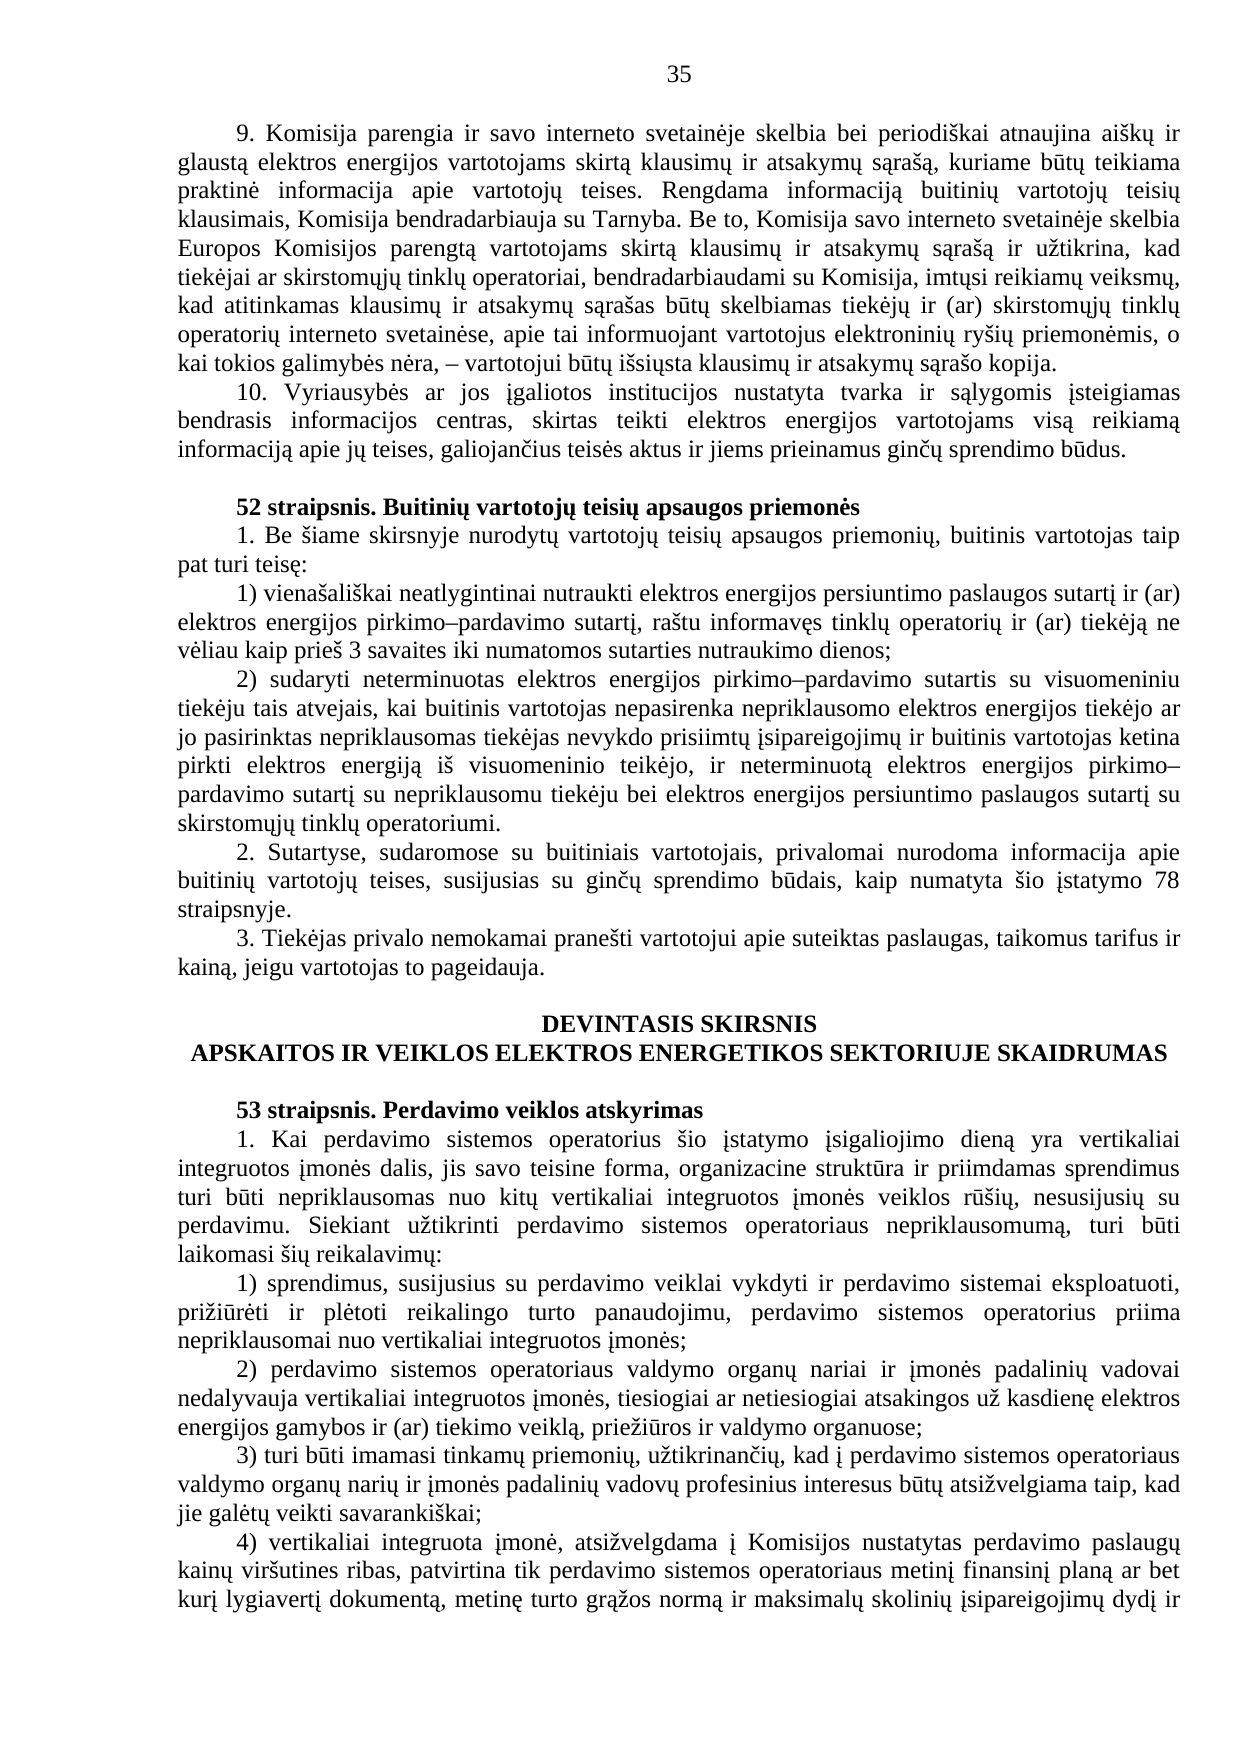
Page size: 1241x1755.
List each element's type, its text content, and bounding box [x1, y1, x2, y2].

text DEVINTASIS SKIRSNIS [177, 1009, 1181, 1038]
text 52 straipsnis. Buitinių vartotojų teisių apsaugos priemonės [177, 492, 1181, 521]
text 3) turi būti imamasi tinkamų priemonių, užtikrinančių, kad į perdavimo sistemos operatoriaus valdymo organų narių ir įmonės padalinių vadovų profesinius interesus būtų atsižvelgiama taip, kad jie galėtų veikti savarankiškai; [177, 1441, 1181, 1527]
text 2) perdavimo sistemos operatoriaus valdymo organų nariai ir įmonės padalinių vadovai nedalyvauja vertikaliai integruotos įmonės, tiesiogiai ar netiesiogiai atsakingos už kasdienę elektros energijos gamybos ir (ar) tiekimo veiklą, priežiūros ir valdymo organuose; [177, 1354, 1181, 1441]
text 4) vertikaliai integruota įmonė, atsižvelgdama į Komisijos nustatytas perdavimo paslaugų kainų viršutines ribas, patvirtina tik perdavimo sistemos operatoriaus metinį finansinį planą ar bet kurį lygiavertį dokumentą, metinę turto grąžos normą ir maksimalų skolinių įsipareigojimų dydį ir [177, 1527, 1181, 1613]
text 1) vienašališkai neatlygintinai nutraukti elektros energijos persiuntimo paslaugos sutartį ir (ar) elektros energijos pirkimo–pardavimo sutartį, raštu informavęs tinklų operatorių ir (ar) tiekėją ne vėliau kaip prieš 3 savaites iki numatomos sutarties nutraukimo dienos; [177, 578, 1181, 664]
text 1. Kai perdavimo sistemos operatorius šio įstatymo įsigaliojimo dieną yra vertikaliai integruotos įmonės dalis, jis savo teisine forma, organizacine struktūra ir priimdamas sprendimus turi būti nepriklausomas nuo kitų vertikaliai integruotos įmonės veiklos rūšių, nesusijusių su perdavimu. Siekiant užtikrinti perdavimo sistemos operatoriaus nepriklausomumą, turi būti laikomasi šių reikalavimų: [177, 1124, 1181, 1268]
text 10. Vyriausybės ar jos įgaliotos institucijos nustatyta tvarka ir sąlygomis įsteigiamas bendrasis informacijos centras, skirtas teikti elektros energijos vartotojams visą reikiamą informaciją apie jų teises, galiojančius teisės aktus ir jiems prieinamus ginčų sprendimo būdus. [177, 377, 1181, 463]
text 2. Sutartyse, sudaromose su buitiniais vartotojais, privalomai nurodoma informacija apie buitinių vartotojų teises, susijusias su ginčų sprendimo būdais, kaip numatyta šio įstatymo 78 straipsnyje. [177, 837, 1181, 923]
text 53 straipsnis. Perdavimo veiklos atskyrimas [177, 1096, 1181, 1124]
text 3. Tiekėjas privalo nemokamai pranešti vartotojui apie suteiktas paslaugas, taikomus tarifus ir kainą, jeigu vartotojas to pageidauja. [177, 923, 1181, 981]
text 2) sudaryti neterminuotas elektros energijos pirkimo–pardavimo sutartis su visuomeniniu tiekėju tais atvejais, kai buitinis vartotojas nepasirenka nepriklausomo elektros energijos tiekėjo ar jo pasirinktas nepriklausomas tiekėjas nevykdo prisiimtų įsipareigojimų ir buitinis vartotojas ketina pirkti elektros energiją iš visuomeninio teikėjo, ir neterminuotą elektros energijos pirkimo–pardavimo sutartį su nepriklausomu tiekėju bei elektros energijos persiuntimo paslaugos sutartį su skirstomųjų tinklų operatoriumi. [177, 664, 1181, 837]
text 9. Komisija parengia ir savo interneto svetainėje skelbia bei periodiškai atnaujina aiškų ir glaustą elektros energijos vartotojams skirtą klausimų ir atsakymų sąrašą, kuriame būtų teikiama praktinė informacija apie vartotojų teises. Rengdama informaciją buitinių vartotojų teisių klausimais, Komisija bendradarbiauja su Tarnyba. Be to, Komisija savo interneto svetainėje skelbia Europos Komisijos parengtą vartotojams skirtą klausimų ir atsakymų sąrašą ir užtikrina, kad tiekėjai ar skirstomųjų tinklų operatoriai, bendradarbiaudami su Komisija, imtųsi reikiamų veiksmų, kad atitinkamas klausimų ir atsakymų sąrašas būtų skelbiamas tiekėjų ir (ar) skirstomųjų tinklų operatorių interneto svetainėse, apie tai informuojant vartotojus elektroninių ryšių priemonėmis, o kai tokios galimybės nėra, – vartotojui būtų išsiųsta klausimų ir atsakymų sąrašo kopija. [177, 118, 1181, 377]
text 1. Be šiame skirsnyje nurodytų vartotojų teisių apsaugos priemonių, buitinis vartotojas taip pat turi teisę: [177, 521, 1181, 578]
text APSKAITOS IR VEIKLOS ELEKTROS ENERGETIKOS SEKTORIUJE SKAIDRUMAS [177, 1038, 1181, 1067]
text 1) sprendimus, susijusius su perdavimo veiklai vykdyti ir perdavimo sistemai eksploatuoti, prižiūrėti ir plėtoti reikalingo turto panaudojimu, perdavimo sistemos operatorius priima nepriklausomai nuo vertikaliai integruotos įmonės; [177, 1268, 1181, 1354]
